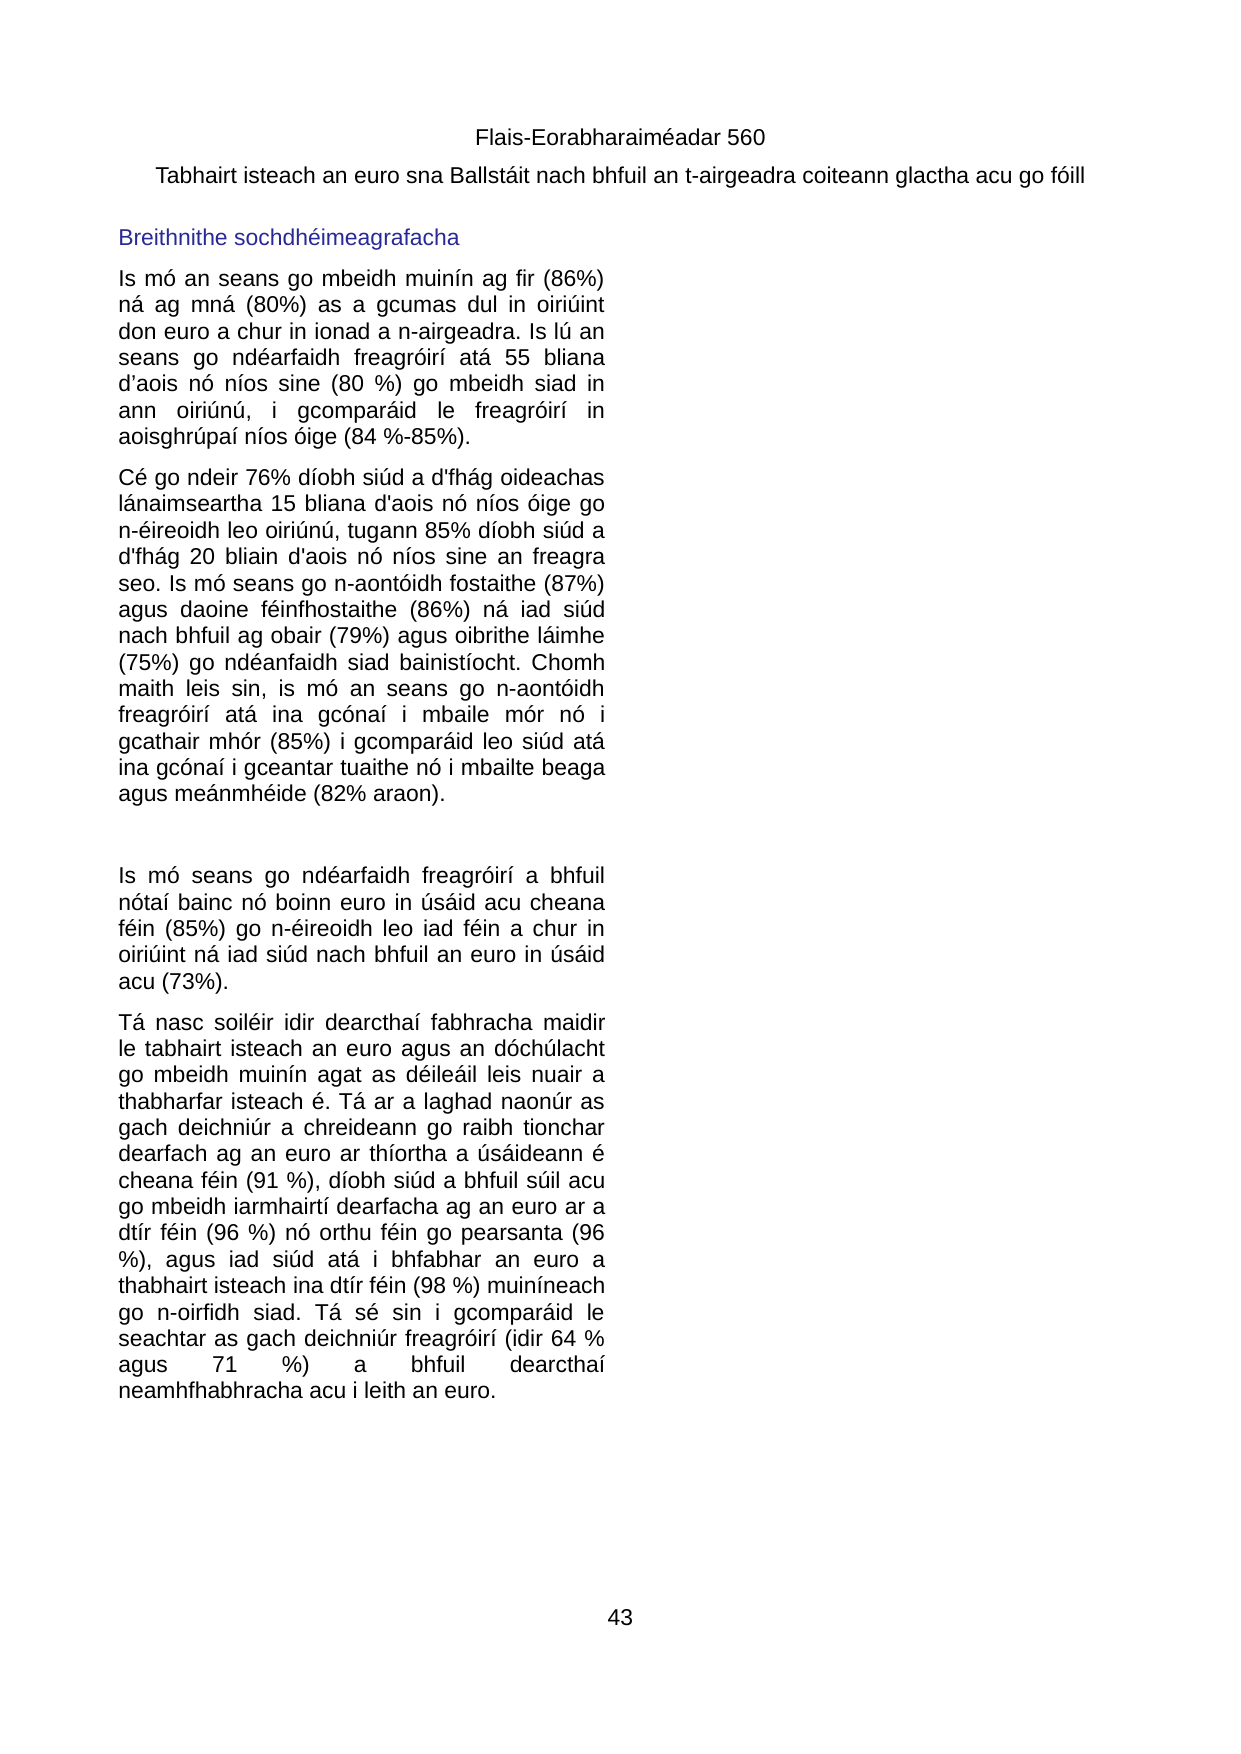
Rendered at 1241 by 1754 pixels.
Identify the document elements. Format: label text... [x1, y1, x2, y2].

text Is mó seans go ndéarfaidh freagróirí a bhfuil nótaí bainc nó boinn euro in úsáid acu cheana féin (85%) go n-éireoidh leo iad féin a chur in oiriúint ná iad siúd nach bhfuil an euro in úsáid acu (73%). [118, 862, 605, 994]
text Tá nasc soiléir idir dearcthaí fabhracha maidir le tabhairt isteach an euro agus an dóchúlacht go mbeidh muinín agat as déileáil leis nuair a thabharfar isteach é. Tá ar a laghad naonúr as gach deichniúr a chreideann go raibh tionchar dearfach ag an euro ar thíortha a úsáideann é cheana féin (91 %), díobh siúd a bhfuil súil acu go mbeidh iarmhairtí dearfacha ag an euro ar a dtír féin (96 %) nó orthu féin go pearsanta (96 %), agus iad siúd atá i bhfabhar an euro a thabhairt isteach ina dtír féin (98 %) muiníneach go n-oirfidh siad. Tá sé sin i gcomparáid le seachtar as gach deichniúr freagróirí (idir 64 % agus 71 %) a bhfuil dearcthaí neamhfhabhracha acu i leith an euro. [118, 1008, 605, 1404]
text Cé go ndeir 76% díobh siúd a d'fhág oideachas lánaimseartha 15 bliana d'aois nó níos óige go n-éireoidh leo oiriúnú, tugann 85% díobh siúd a d'fhág 20 bliain d'aois nó níos sine an freagra seo. Is mó seans go n-aontóidh fostaithe (87%) agus daoine féinfhostaithe (86%) ná iad siúd nach bhfuil ag obair (79%) agus oibrithe láimhe (75%) go ndéanfaidh siad bainistíocht. Chomh maith leis sin, is mó an seans go n-aontóidh freagróirí atá ina gcónaí i mbaile mór nó i gcathair mhór (85%) i gcomparáid leo siúd atá ina gcónaí i gceantar tuaithe nó i mbailte beaga agus meánmhéide (82% araon). [118, 464, 605, 807]
text Breithnithe sochdhéimeagrafacha [118, 224, 605, 250]
text Is mó an seans go mbeidh muinín ag fir (86%) ná ag mná (80%) as a gcumas dul in oiriúint don euro a chur in ionad a n-airgeadra. Is lú an seans go ndéarfaidh freagróirí atá 55 bliana d’aois nó níos sine (80 %) go mbeidh siad in ann oiriúnú, i gcomparáid le freagróirí in aoisghrúpaí níos óige (84 %-85%). [118, 265, 605, 449]
